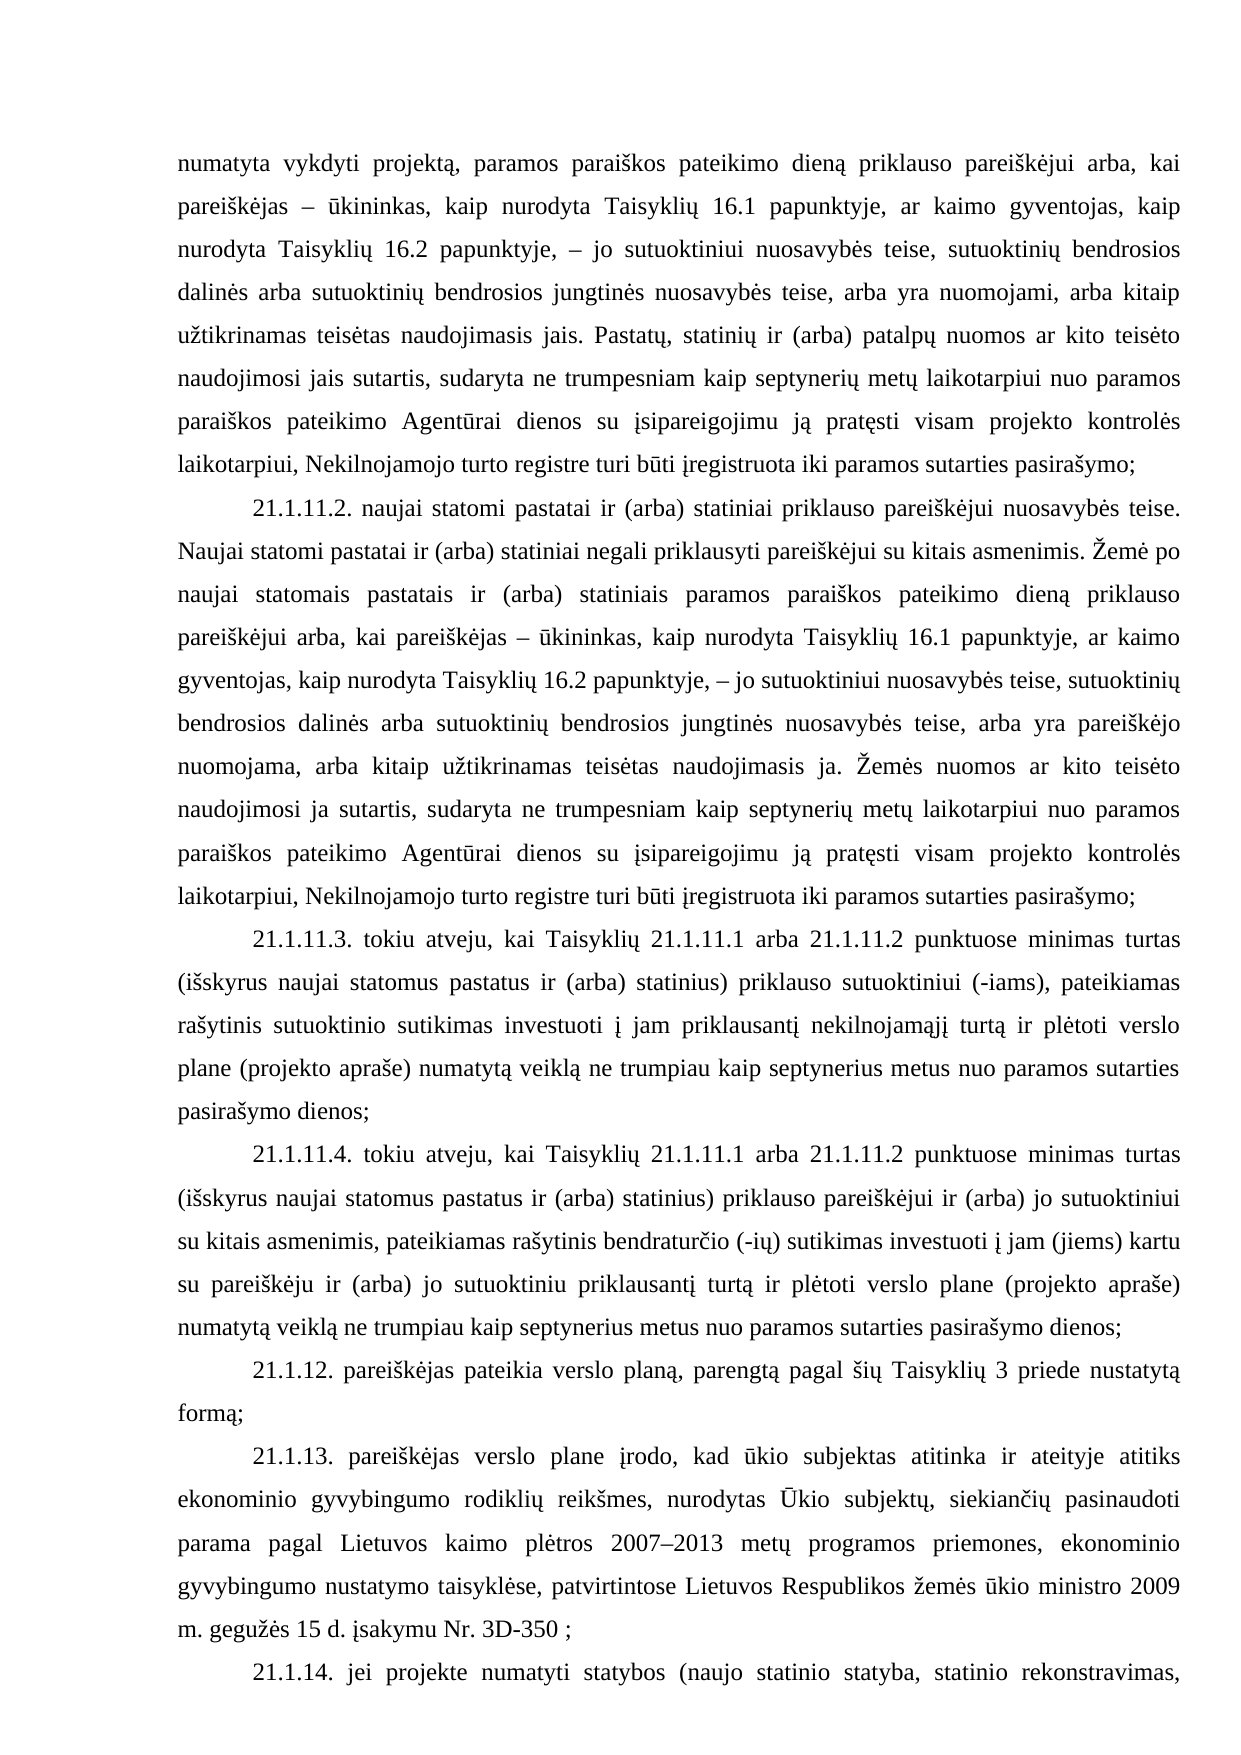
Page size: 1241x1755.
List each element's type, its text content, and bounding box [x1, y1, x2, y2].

text 21.1.11.2. naujai statomi pastatai ir (arba) statiniai priklauso pareiškėjui nuosavybės teise. Naujai statomi pastatai ir (arba) statiniai negali priklausyti pareiškėjui su kitais asmenimis. Žemė po naujai statomais pastatais ir (arba) statiniais paramos paraiškos pateikimo dieną priklauso pareiškėjui arba, kai pareiškėjas – ūkininkas, kaip nurodyta Taisyklių 16.1 papunktyje, ar kaimo gyventojas, kaip nurodyta Taisyklių 16.2 papunktyje, – jo sutuoktiniui nuosavybės teise, sutuoktinių bendrosios dalinės arba sutuoktinių bendrosios jungtinės nuosavybės teise, arba yra pareiškėjo nuomojama, arba kitaip užtikrinamas teisėtas naudojimasis ja. Žemės nuomos ar kito teisėto naudojimosi ja sutartis, sudaryta ne trumpesniam kaip septynerių metų laikotarpiui nuo paramos paraiškos pateikimo Agentūrai dienos su įsipareigojimu ją pratęsti visam projekto kontrolės laikotarpiui, Nekilnojamojo turto registre turi būti įregistruota iki paramos sutarties pasirašymo; [177, 493, 1181, 909]
text 21.1.14. jei projekte numatyti statybos (naujo statinio statyba, statinio rekonstravimas, [177, 1657, 1181, 1686]
text 21.1.11.4. tokiu atveju, kai Taisyklių 21.1.11.1 arba 21.1.11.2 punktuose minimas turtas (išskyrus naujai statomus pastatus ir (arba) statinius) priklauso pareiškėjui ir (arba) jo sutuoktiniui su kitais asmenimis, pateikiamas rašytinis bendraturčio (-ių) sutikimas investuoti į jam (jiems) kartu su pareiškėju ir (arba) jo sutuoktiniu priklausantį turtą ir plėtoti verslo plane (projekto apraše) numatytą veiklą ne trumpiau kaip septynerius metus nuo paramos sutarties pasirašymo dienos; [177, 1139, 1181, 1341]
text 21.1.11.3. tokiu atveju, kai Taisyklių 21.1.11.1 arba 21.1.11.2 punktuose minimas turtas (išskyrus naujai statomus pastatus ir (arba) statinius) priklauso sutuoktiniui (-iams), pateikiamas rašytinis sutuoktinio sutikimas investuoti į jam priklausantį nekilnojamąjį turtą ir plėtoti verslo plane (projekto apraše) numatytą veiklą ne trumpiau kaip septynerius metus nuo paramos sutarties pasirašymo dienos; [177, 924, 1181, 1125]
text numatyta vykdyti projektą, paramos paraiškos pateikimo dieną priklauso pareiškėjui arba, kai pareiškėjas – ūkininkas, kaip nurodyta Taisyklių 16.1 papunktyje, ar kaimo gyventojas, kaip nurodyta Taisyklių 16.2 papunktyje, – jo sutuoktiniui nuosavybės teise, sutuoktinių bendrosios dalinės arba sutuoktinių bendrosios jungtinės nuosavybės teise, arba yra nuomojami, arba kitaip užtikrinamas teisėtas naudojimasis jais. Pastatų, statinių ir (arba) patalpų nuomos ar kito teisėto naudojimosi jais sutartis, sudaryta ne trumpesniam kaip septynerių metų laikotarpiui nuo paramos paraiškos pateikimo Agentūrai dienos su įsipareigojimu ją pratęsti visam projekto kontrolės laikotarpiui, Nekilnojamojo turto registre turi būti įregistruota iki paramos sutarties pasirašymo; [177, 148, 1181, 478]
text 21.1.13. pareiškėjas verslo plane įrodo, kad ūkio subjektas atitinka ir ateityje atitiks ekonominio gyvybingumo rodiklių reikšmes, nurodytas Ūkio subjektų, siekiančių pasinaudoti parama pagal Lietuvos kaimo plėtros 2007–2013 metų programos priemones, ekonominio gyvybingumo nustatymo taisyklėse, patvirtintose Lietuvos Respublikos žemės ūkio ministro 2009 m. gegužės 15 d. įsakymu Nr. 3D-350 „Dėl Ūkio subjektų, siekiančių pasinaudoti parama pagal Lietuvos kaimo plėtros 2007–2013 metų programos priemones, ekonominio gyvybingumo nustatymo taisyklių patvirtinimo“; [177, 1441, 1181, 1643]
text 21.1.12. pareiškėjas pateikia verslo planą, parengtą pagal šių Taisyklių 3 priede nustatytą formą; [177, 1355, 1181, 1427]
